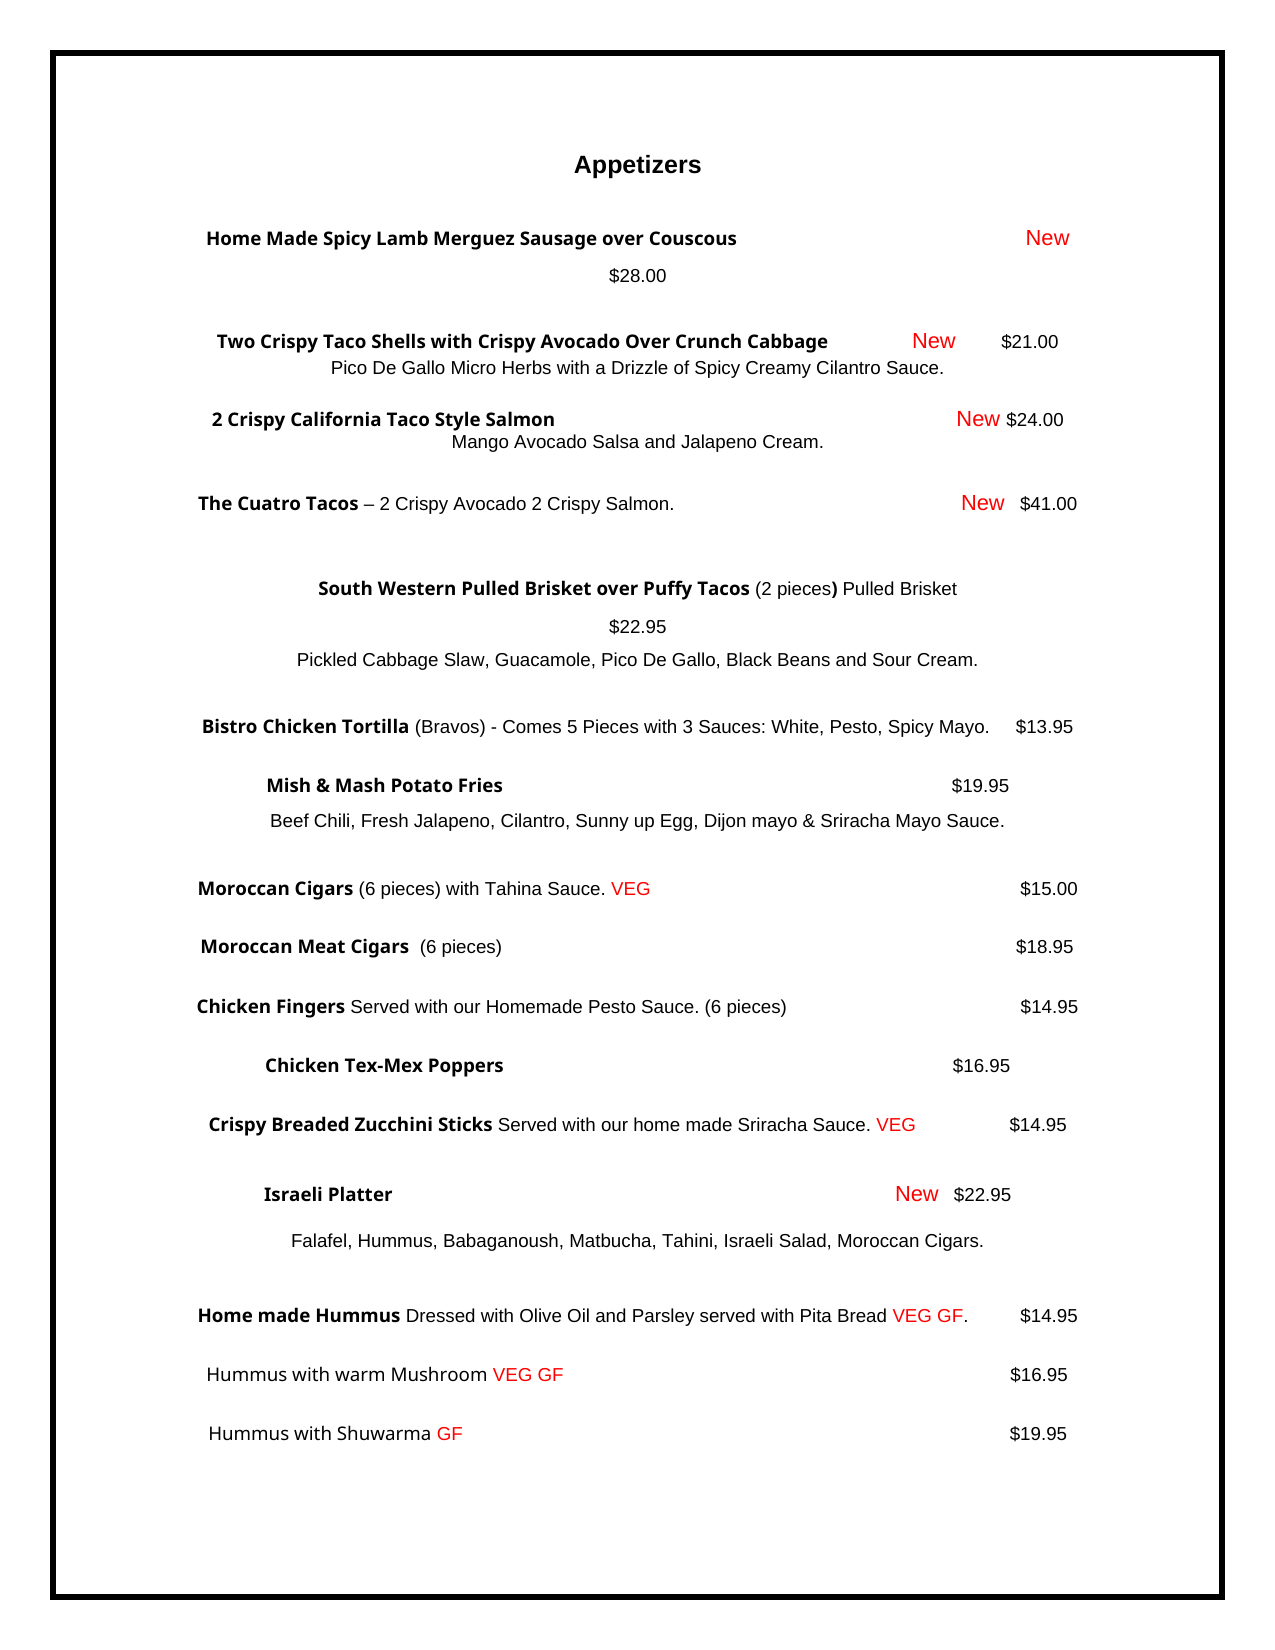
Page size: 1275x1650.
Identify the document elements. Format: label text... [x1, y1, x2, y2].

text 2 Crispy California Taco Style Salmon New $24.00 [187, 405, 1087, 431]
text Pico De Gallo Micro Herbs with a Drizzle of Spicy Creamy Cilantro Sauce. [187, 357, 1087, 379]
text Hummus with warm Mushroom VEG GF $16.95 [187, 1361, 1087, 1386]
text Mish & Mash Potato Fries $19.95 [187, 772, 1087, 797]
text Bistro Chicken Tortilla (Bravos) - Comes 5 Pieces with 3 Sauces: White, Pesto, Spicy Mayo. $13.95 [187, 713, 1087, 738]
text Moroccan Cigars (6 pieces) with Tahina Sauce. VEG $15.00 [187, 875, 1087, 900]
text South Western Pulled Brisket over Puffy Tacos (2 pieces) Pulled Brisket $22.95 [187, 560, 1087, 638]
text Appetizers [187, 150, 1087, 179]
text Home Made Spicy Lamb Merguez Sausage over Couscous New $28.00 [187, 214, 1087, 286]
text Israeli Platter New $22.95 [187, 1170, 1087, 1210]
text Crispy Breaded Zucchini Sticks Served with our home made Sriracha Sauce. VEG $14.95 [187, 1111, 1087, 1137]
text Chicken Fingers Served with our Homemade Pesto Sauce. (6 pieces) $14.95 [187, 993, 1087, 1018]
text Beef Chili, Fresh Jalapeno, Cilantro, Sunny up Egg, Dijon mayo & Sriracha Mayo Sauce. [187, 810, 1087, 832]
text Moroccan Meat Cigars (6 pieces) $18.95 [187, 934, 1087, 959]
text Chicken Tex-Mex Poppers $16.95 [187, 1052, 1087, 1077]
text Hummus with Shuwarma GF $19.95 [187, 1420, 1087, 1446]
text Mango Avocado Salsa and Jalapeno Cream. [187, 431, 1087, 453]
text The Cuatro Tacos – 2 Crispy Avocado 2 Crispy Salmon. New $41.00 [187, 479, 1087, 519]
text Pickled Cabbage Slaw, Guacamole, Pico De Gallo, Black Beans and Sour Cream. [187, 648, 1087, 670]
text Two Crispy Taco Shells with Crispy Avocado Over Crunch Cabbage New $21.00 [187, 317, 1087, 357]
text Falafel, Hummus, Babaganoush, Matbucha, Tahini, Israeli Salad, Moroccan Cigars. [187, 1229, 1087, 1251]
text Home made Hummus Dressed with Olive Oil and Parsley served with Pita Bread VEG GF. $14.95 [187, 1302, 1087, 1327]
